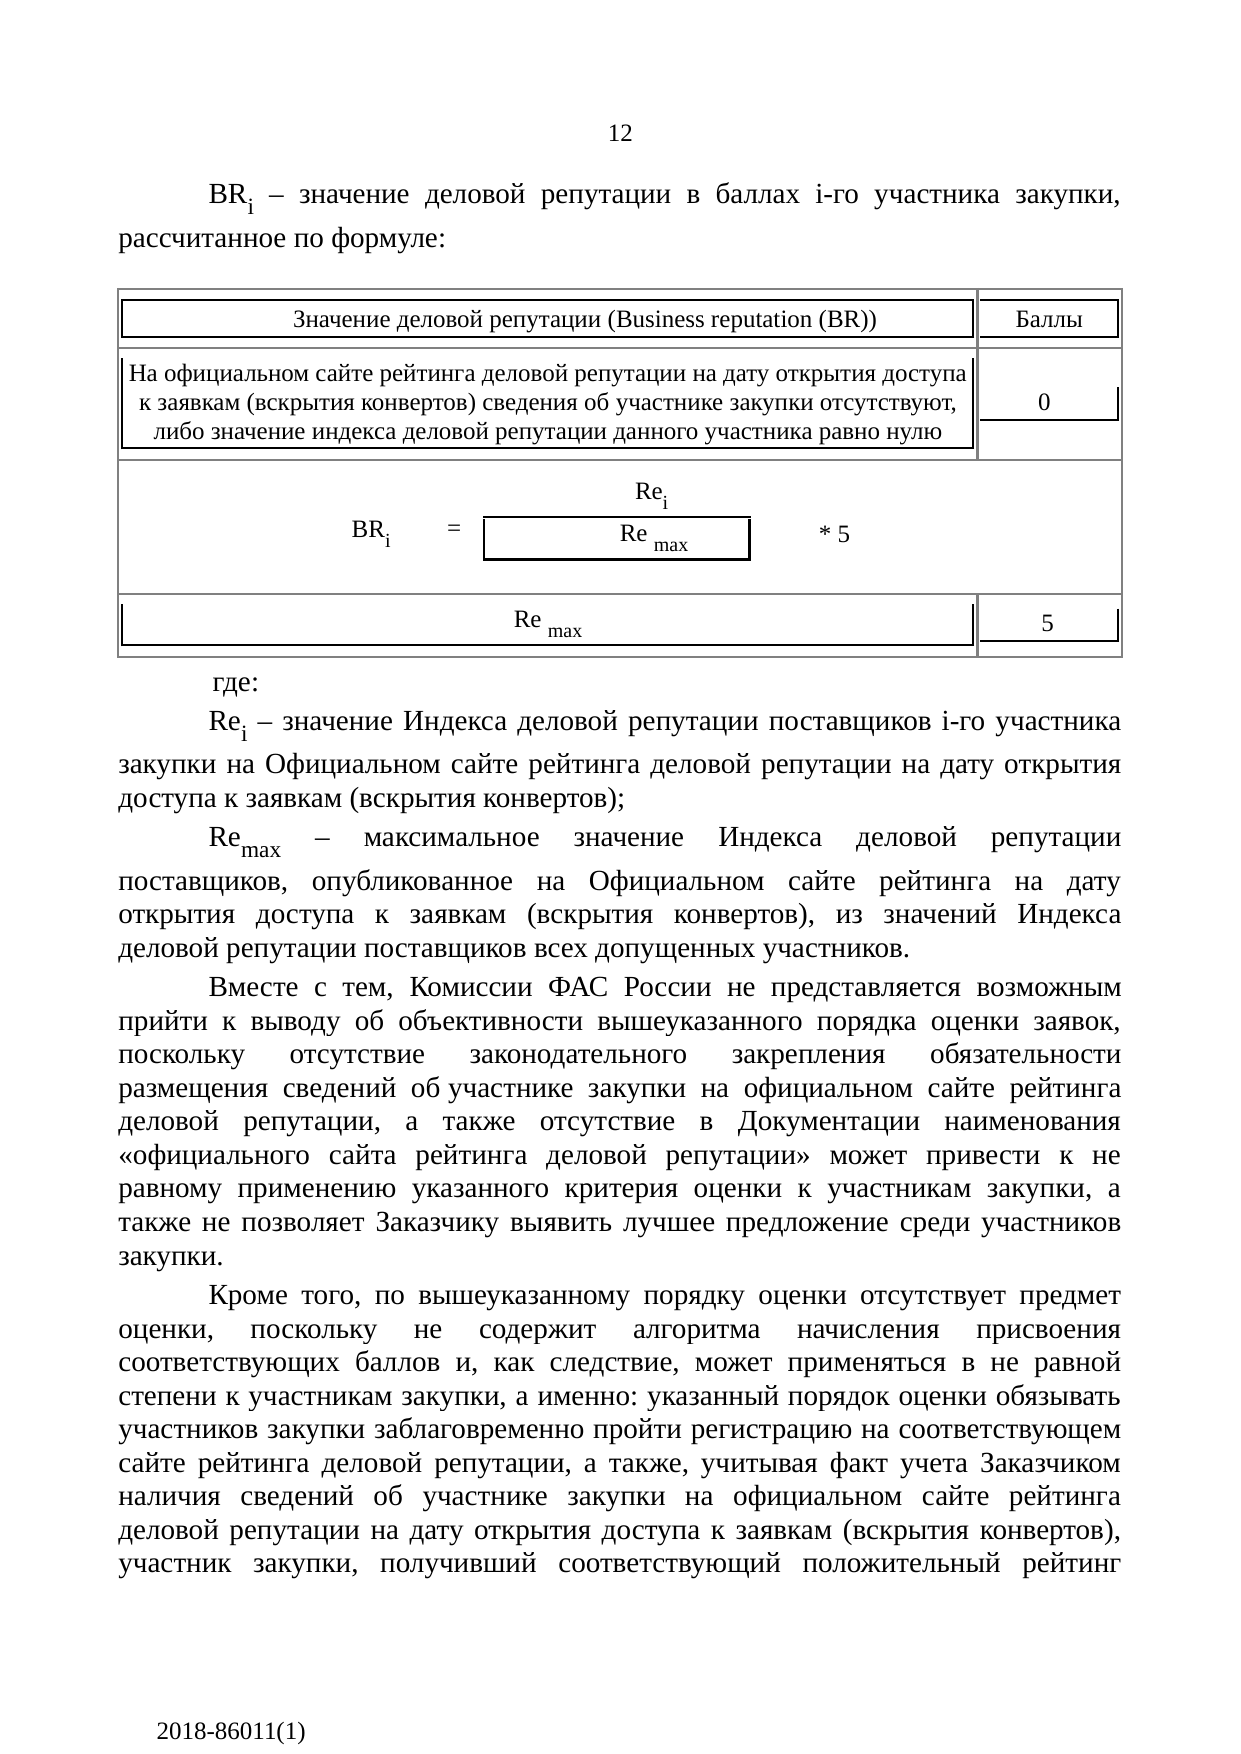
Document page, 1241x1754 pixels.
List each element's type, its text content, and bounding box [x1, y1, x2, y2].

text Вместе с тем, Комиссии ФАС России не представляется возможным прийти к выводу об объективности вышеуказанного порядка оценки заявок, поскольку отсутствие законодательного закрепления обязательности размещения сведений об участнике закупки на официальном сайте рейтинга деловой репутации, а также отсутствие в Документации наименования «официального сайта рейтинга деловой репутации» может привести к не равному применению указанного критерия оценки к участникам закупки, а также не позволяет Заказчику выявить лучшее предложение среди участников закупки. [118, 969, 1122, 1271]
text Кроме того, по вышеуказанному порядку оценки отсутствует предмет оценки, поскольку не содержит алгоритма начисления присвоения соответствующих баллов и, как следствие, может применяться в не равной степени к участникам закупки, а именно: указанный порядок оценки обязывать участников закупки заблаговременно пройти регистрацию на соответствующем сайте рейтинга деловой репутации, а также, учитывая факт учета Заказчиком наличия сведений об участнике закупки на официальном сайте рейтинга деловой репутации на дату открытия доступа к заявкам (вскрытия конвертов), участник закупки, получивший соответствующий положительный рейтинг [118, 1277, 1122, 1579]
table_header Баллы [979, 290, 1121, 347]
table_cell [119, 461, 1121, 593]
table_cell 5 [979, 595, 1121, 656]
text Remax – максимальное значение Индекса деловой репутации поставщиков, опубликованное на Официальном сайте рейтинга на дату открытия доступа к заявкам (вскрытия конвертов), из значений Индекса деловой репутации поставщиков всех допущенных участников. [118, 819, 1122, 963]
table_header Значение деловой репутации (Business reputation (BR)) [119, 290, 976, 347]
table_header = [419, 464, 483, 590]
text где: [118, 664, 1115, 697]
table_cell Re max [119, 595, 976, 656]
table_header Rei [483, 464, 751, 516]
text BRi – значение деловой репутации в баллах i-го участника закупки, рассчитанное по формуле: [118, 176, 1122, 253]
table_cell [483, 561, 751, 590]
text Rei – значение Индекса деловой репутации поставщиков i-го участника закупки на Официальном сайте рейтинга деловой репутации на дату открытия доступа к заявкам (вскрытия конвертов); [118, 703, 1122, 813]
table_cell На официальном сайте рейтинга деловой репутации на дату открытия доступа к заявкам (вскрытия конвертов) сведения об участнике закупки отсутствуют, либо значение индекса деловой репутации данного участника равно нулю [119, 349, 976, 459]
table_header BRi [323, 464, 419, 590]
table_cell 0 [979, 349, 1121, 459]
table_cell Re max [485, 519, 748, 558]
table_header * 5 [751, 464, 918, 590]
